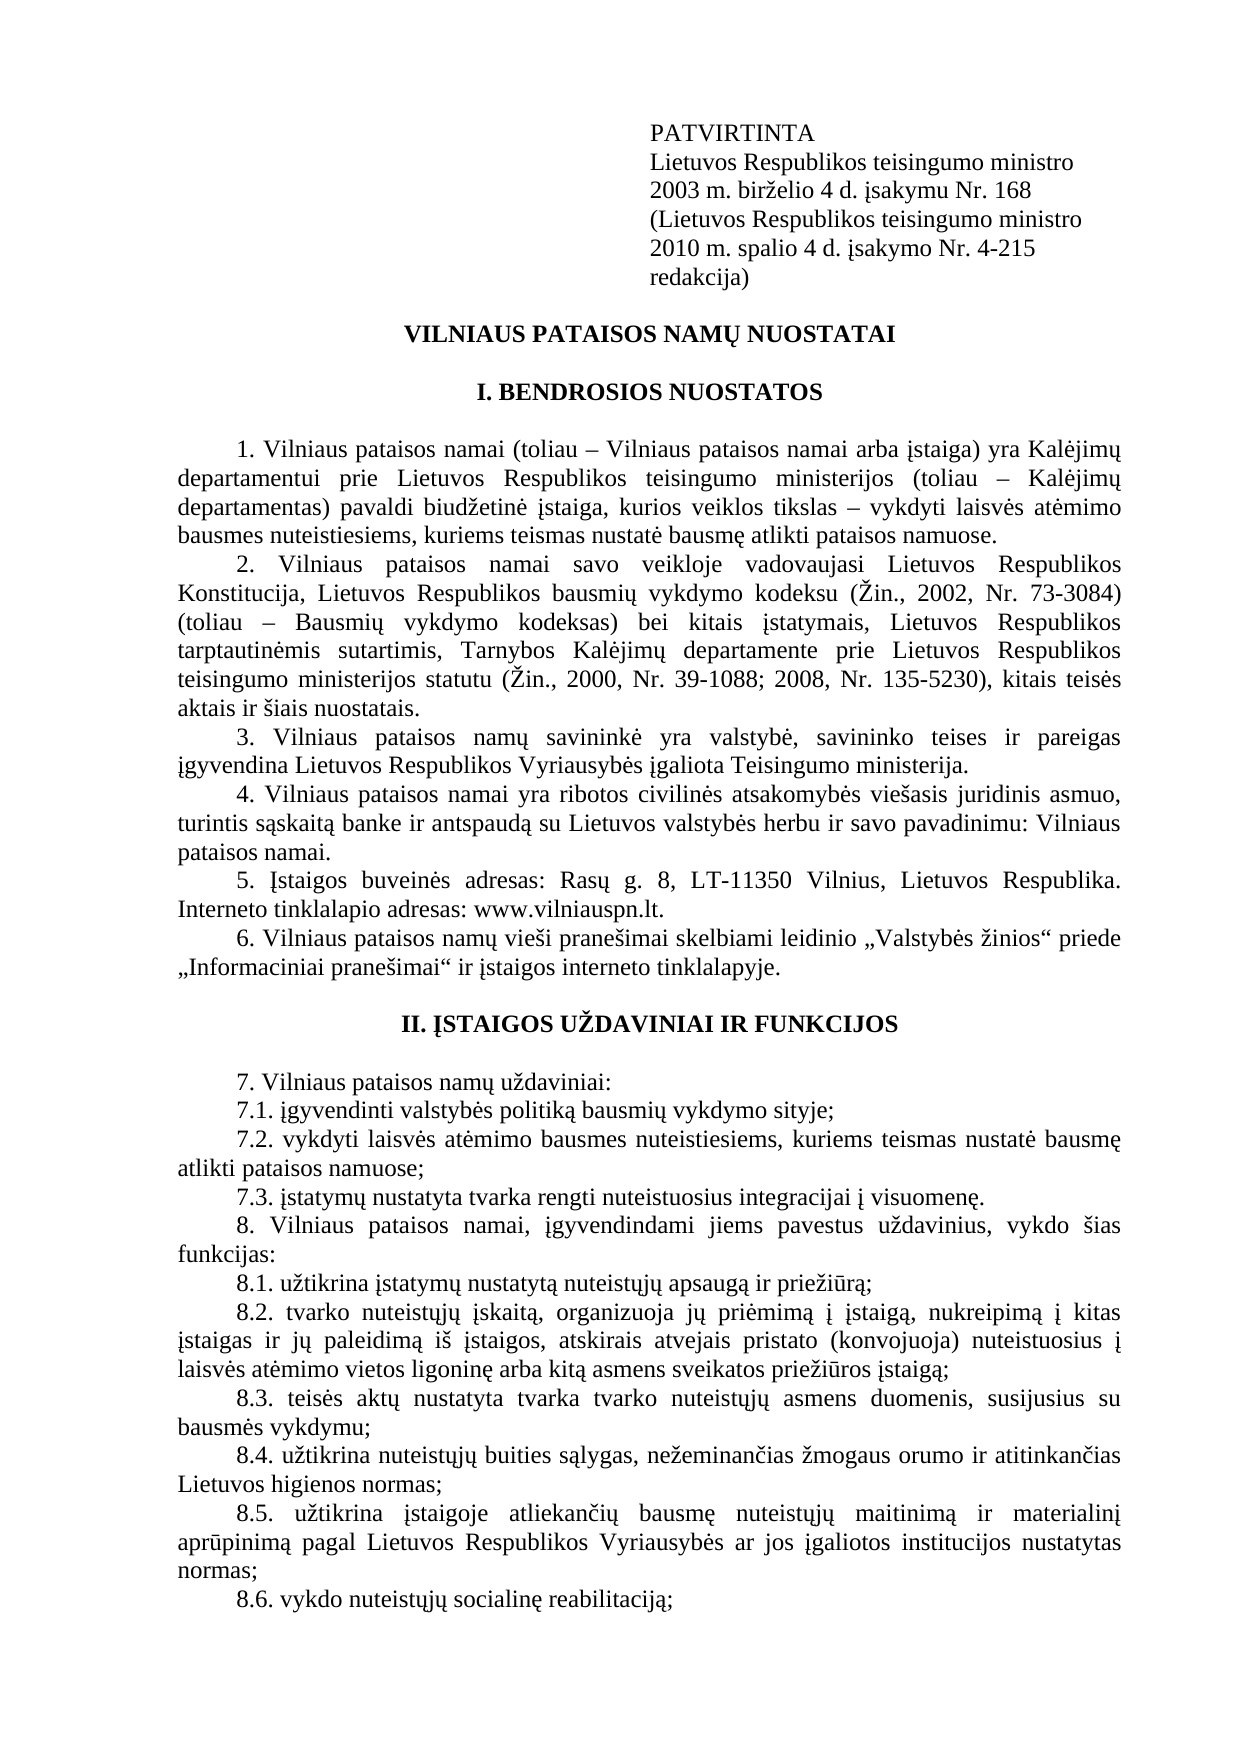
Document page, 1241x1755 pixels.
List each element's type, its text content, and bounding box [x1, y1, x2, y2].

text 5. Įstaigos buveinės adresas: Rasų g. 8, LT-11350 Vilnius, Lietuvos Respublika. Interneto tinklalapio adresas: www.vilniauspn.lt. [177, 866, 1122, 923]
text 8. Vilniaus pataisos namai, įgyvendindami jiems pavestus uždavinius, vykdo šias funkcijas: [177, 1211, 1122, 1268]
text 8.4. užtikrina nuteistųjų buities sąlygas, nežeminančias žmogaus orumo ir atitinkančias Lietuvos higienos normas; [177, 1441, 1122, 1498]
text 2. Vilniaus pataisos namai savo veikloje vadovaujasi Lietuvos Respublikos Konstitucija, Lietuvos Respublikos bausmių vykdymo kodeksu (Žin., 2002, Nr. 73-3084) (toliau – Bausmių vykdymo kodeksas) bei kitais įstatymais, Lietuvos Respublikos tarptautinėmis sutartimis, Tarnybos Kalėjimų departamente prie Lietuvos Respublikos teisingumo ministerijos statutu (Žin., 2000, Nr. 39-1088; 2008, Nr. 135-5230), kitais teisės aktais ir šiais nuostatais. [177, 549, 1122, 722]
text 8.3. teisės aktų nustatyta tvarka tvarko nuteistųjų asmens duomenis, susijusius su bausmės vykdymu; [177, 1383, 1122, 1441]
text 2010 m. spalio 4 d. įsakymo Nr. 4-215 redakcija) [649, 233, 1122, 291]
text 4. Vilniaus pataisos namai yra ribotos civilinės atsakomybės viešasis juridinis asmuo, turintis sąskaitą banke ir antspaudą su Lietuvos valstybės herbu ir savo pavadinimu: Vilniaus pataisos namai. [177, 779, 1122, 866]
text 8.6. vykdo nuteistųjų socialinę reabilitaciją; [177, 1584, 1122, 1613]
text PATVIRTINTA [650, 118, 1122, 147]
text 8.5. užtikrina įstaigoje atliekančių bausmę nuteistųjų maitinimą ir materialinį aprūpinimą pagal Lietuvos Respublikos Vyriausybės ar jos įgaliotos institucijos nustatytas normas; [177, 1498, 1122, 1584]
text II. ĮSTAIGOS UŽDAVINIAI IR FUNKCIJOS [177, 1009, 1122, 1038]
text 7.3. įstatymų nustatyta tvarka rengti nuteistuosius integracijai į visuomenę. [177, 1182, 1122, 1211]
text 7.2. vykdyti laisvės atėmimo bausmes nuteistiesiems, kuriems teismas nustatė bausmę atlikti pataisos namuose; [177, 1124, 1122, 1182]
text 8.1. užtikrina įstatymų nustatytą nuteistųjų apsaugą ir priežiūrą; [177, 1268, 1122, 1297]
text 8.2. tvarko nuteistųjų įskaitą, organizuoja jų priėmimą į įstaigą, nukreipimą į kitas įstaigas ir jų paleidimą iš įstaigos, atskirais atvejais pristato (konvojuoja) nuteistuosius į laisvės atėmimo vietos ligoninę arba kitą asmens sveikatos priežiūros įstaigą; [177, 1297, 1122, 1383]
text 3. Vilniaus pataisos namų savininkė yra valstybė, savininko teises ir pareigas įgyvendina Lietuvos Respublikos Vyriausybės įgaliota Teisingumo ministerija. [177, 722, 1122, 779]
text I. BENDROSIOS NUOSTATOS [177, 377, 1122, 406]
text 1. Vilniaus pataisos namai (toliau – Vilniaus pataisos namai arba įstaiga) yra Kalėjimų departamentui prie Lietuvos Respublikos teisingumo ministerijos (toliau – Kalėjimų departamentas) pavaldi biudžetinė įstaiga, kurios veiklos tikslas – vykdyti laisvės atėmimo bausmes nuteistiesiems, kuriems teismas nustatė bausmę atlikti pataisos namuose. [177, 434, 1122, 549]
text (Lietuvos Respublikos teisingumo ministro [649, 204, 1122, 233]
text 7. Vilniaus pataisos namų uždaviniai: [177, 1067, 1122, 1096]
text VILNIAUS PATAISOS NAMŲ NUOSTATAI [177, 319, 1122, 348]
text 2003 m. birželio 4 d. įsakymu Nr. 168 [649, 176, 1122, 204]
text 7.1. įgyvendinti valstybės politiką bausmių vykdymo sityje; [177, 1096, 1122, 1124]
text 6. Vilniaus pataisos namų vieši pranešimai skelbiami leidinio „Valstybės žinios“ priede „Informaciniai pranešimai“ ir įstaigos interneto tinklalapyje. [177, 923, 1122, 981]
text Lietuvos Respublikos teisingumo ministro [649, 147, 1122, 176]
